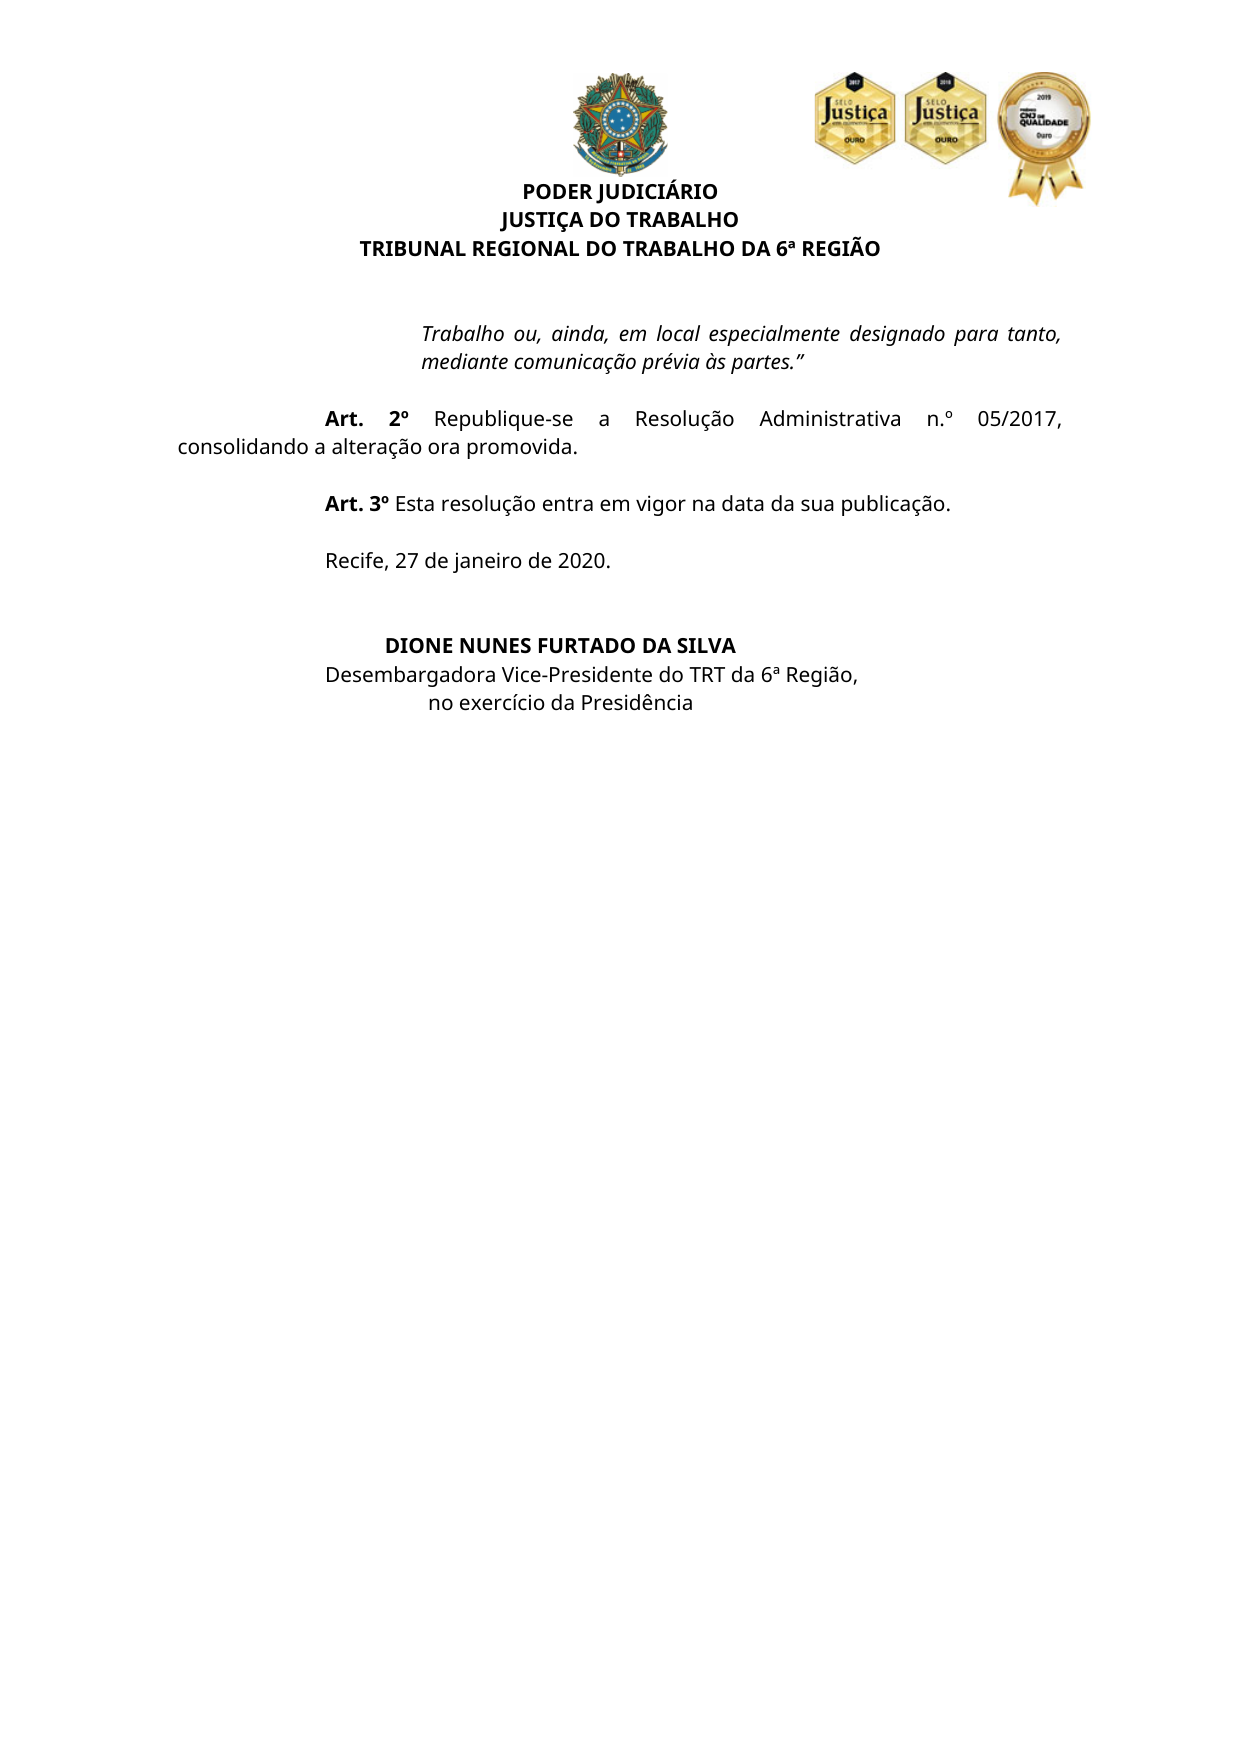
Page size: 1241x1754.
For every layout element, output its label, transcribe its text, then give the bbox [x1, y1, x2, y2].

text Desembargadora Vice-Presidente do TRT da 6ª Região, [177, 660, 1063, 688]
picture [814, 72, 1092, 207]
text Art. 3º Esta resolução entra em vigor na data da sua publicação. [177, 489, 1063, 518]
picture [573, 73, 668, 177]
text Recife, 27 de janeiro de 2020. [177, 546, 1063, 575]
text no exercício da Presidência [177, 688, 1063, 717]
text DIONE NUNES FURTADO DA SILVA [177, 632, 1063, 660]
text Art. 2º Republique-se a Resolução Administrativa n.º 05/2017, consolidando a alteração ora promovida. [177, 404, 1063, 461]
text Trabalho ou, ainda, em local especialmente designado para tanto, mediante comunicação prévia às partes.” [421, 319, 1063, 376]
